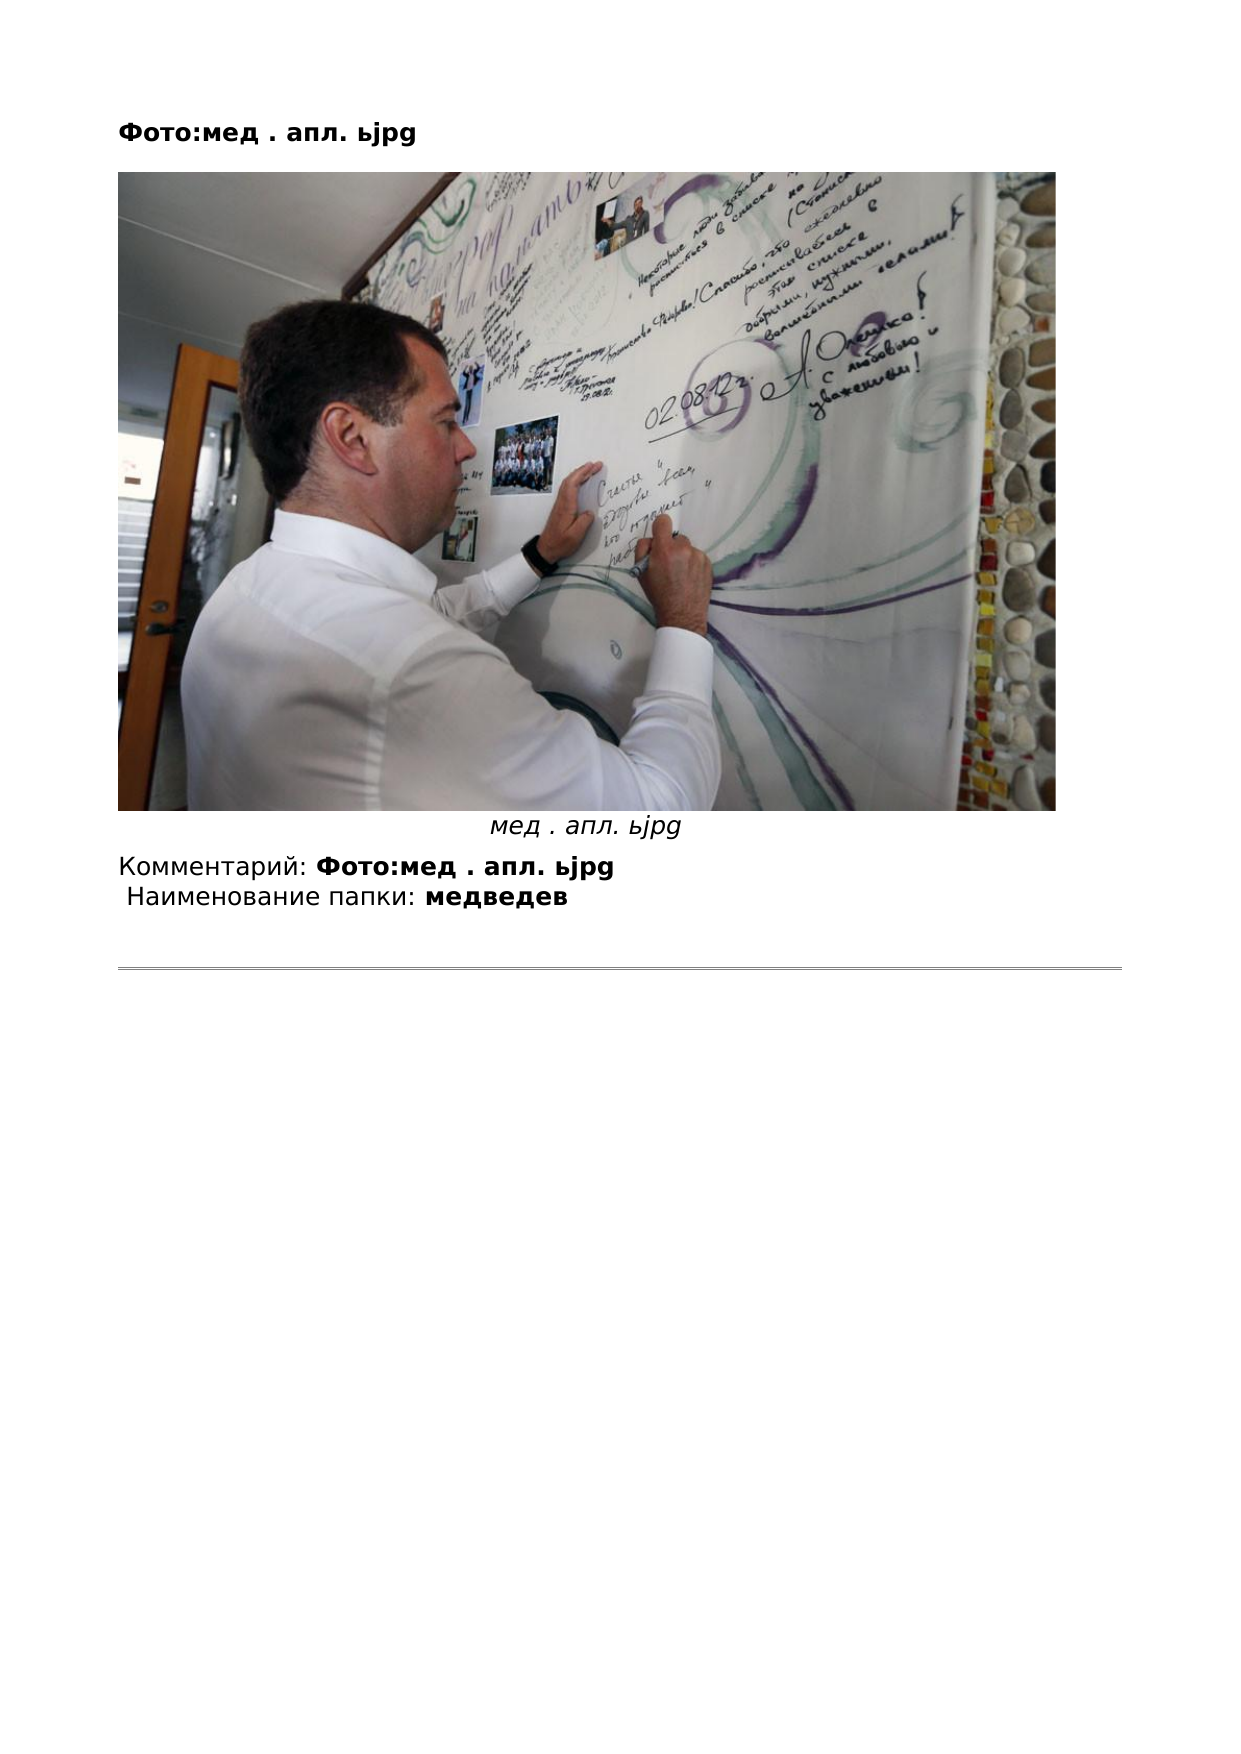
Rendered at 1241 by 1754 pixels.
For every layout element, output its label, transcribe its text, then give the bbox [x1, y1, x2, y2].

text Комментарий: Фото:мед . апл. ьjpg Наименование папки: медведев [118, 852, 1122, 940]
text мед . апл. ьjpg [118, 811, 1056, 840]
picture [118, 172, 1056, 811]
subtitle Фото:мед . апл. ьjpg [118, 118, 1122, 147]
